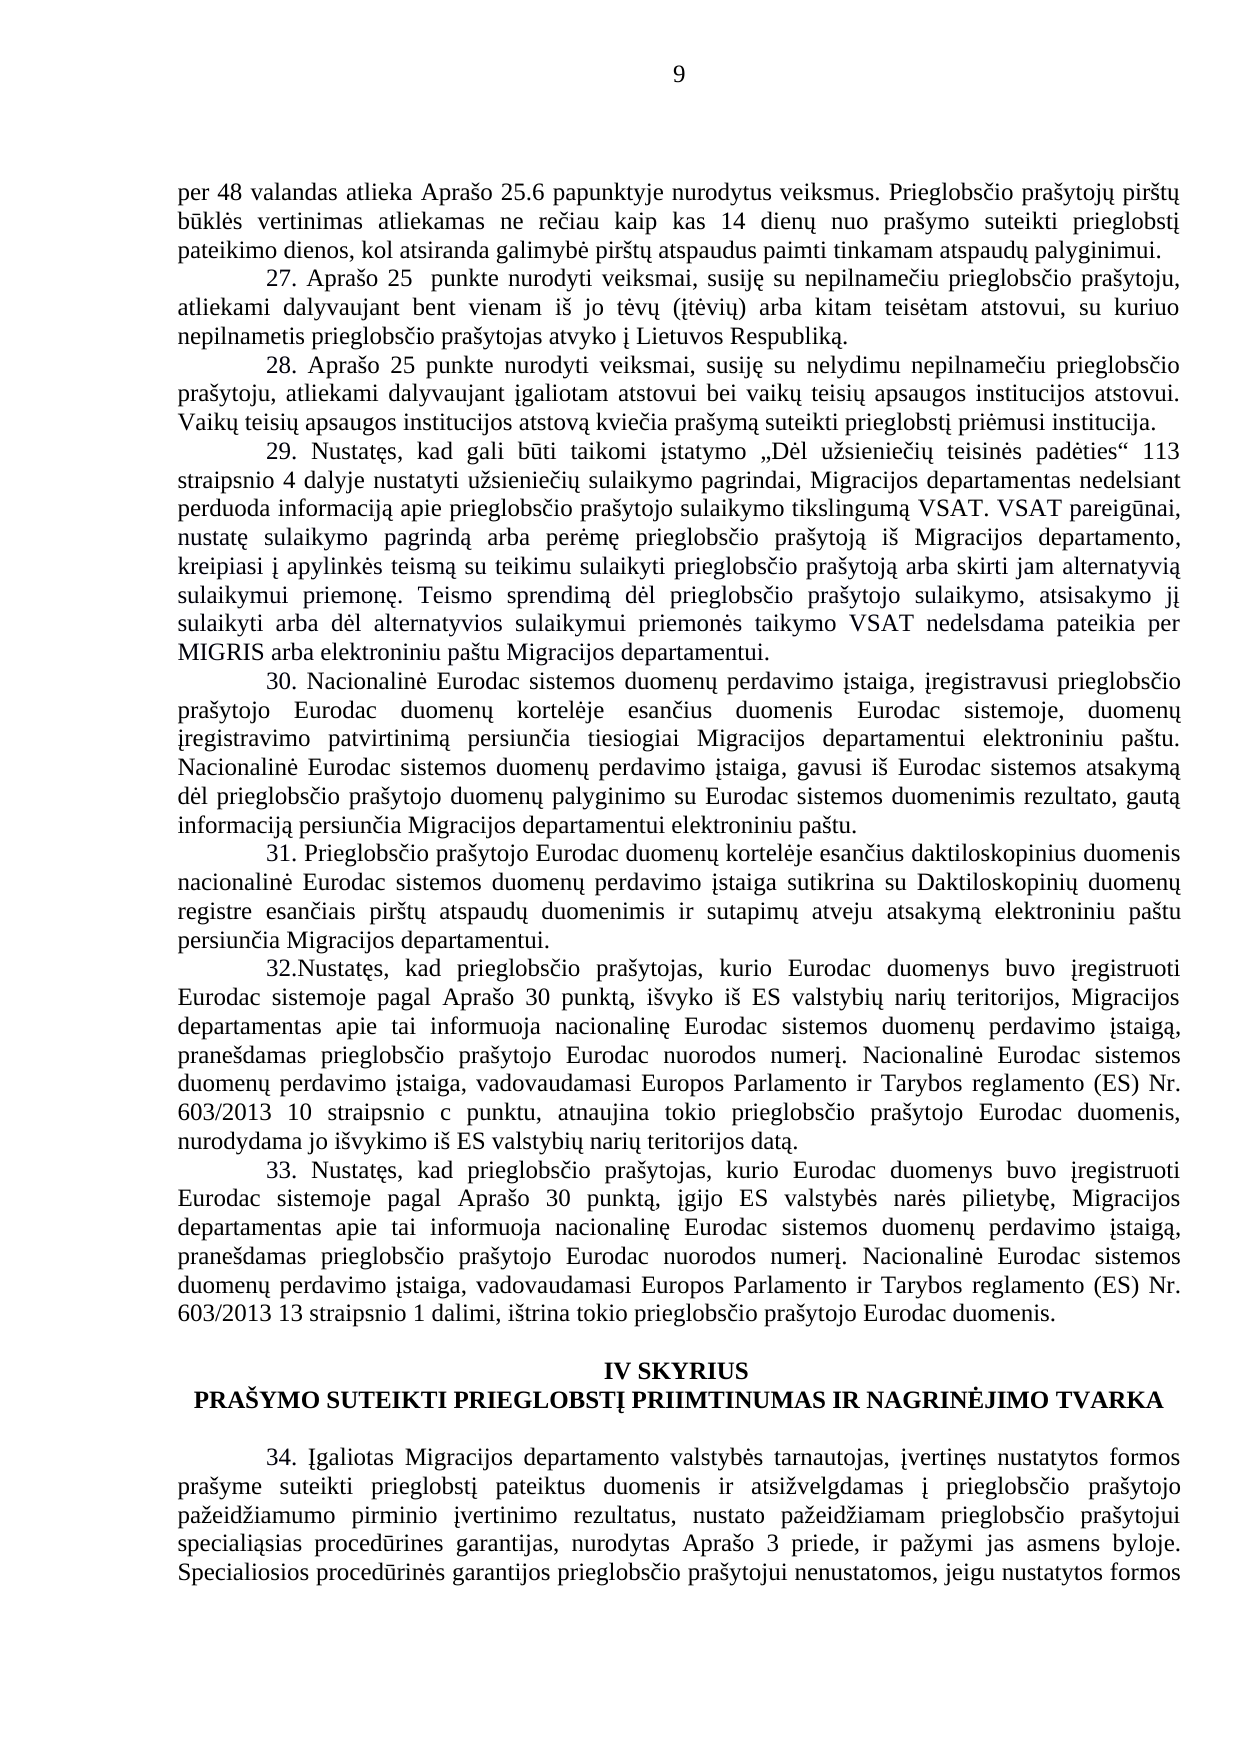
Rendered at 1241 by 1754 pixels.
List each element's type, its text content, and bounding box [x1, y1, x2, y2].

text 30. Nacionalinė Eurodac sistemos duomenų perdavimo įstaiga, įregistravusi prieglobsčio prašytojo Eurodac duomenų kortelėje esančius duomenis Eurodac sistemoje, duomenų įregistravimo patvirtinimą persiunčia tiesiogiai Migracijos departamentui elektroniniu paštu. Nacionalinė Eurodac sistemos duomenų perdavimo įstaiga, gavusi iš Eurodac sistemos atsakymą dėl prieglobsčio prašytojo duomenų palyginimo su Eurodac sistemos duomenimis rezultato, gautą informaciją persiunčia Migracijos departamentui elektroniniu paštu. [177, 666, 1181, 838]
text 29. Nustatęs, kad gali būti taikomi įstatymo „Dėl užsieniečių teisinės padėties“ 113 straipsnio 4 dalyje nustatyti užsieniečių sulaikymo pagrindai, Migracijos departamentas nedelsiant perduoda informaciją apie prieglobsčio prašytojo sulaikymo tikslingumą VSAT. VSAT pareigūnai, nustatę sulaikymo pagrindą arba perėmę prieglobsčio prašytoją iš Migracijos departamento, kreipiasi į apylinkės teismą su teikimu sulaikyti prieglobsčio prašytoją arba skirti jam alternatyvią sulaikymui priemonę. Teismo sprendimą dėl prieglobsčio prašytojo sulaikymo, atsisakymo jį sulaikyti arba dėl alternatyvios sulaikymui priemonės taikymo VSAT nedelsdama pateikia per MIGRIS arba elektroniniu paštu Migracijos departamentui. [177, 436, 1181, 666]
text 31. Prieglobsčio prašytojo Eurodac duomenų kortelėje esančius daktiloskopinius duomenis nacionalinė Eurodac sistemos duomenų perdavimo įstaiga sutikrina su Daktiloskopinių duomenų registre esančiais pirštų atspaudų duomenimis ir sutapimų atveju atsakymą elektroniniu paštu persiunčia Migracijos departamentui. [177, 838, 1181, 953]
text 27. Aprašo 25 punkte nurodyti veiksmai, susiję su nepilnamečiu prieglobsčio prašytoju, atliekami dalyvaujant bent vienam iš jo tėvų (įtėvių) arba kitam teisėtam atstovui, su kuriuo nepilnametis prieglobsčio prašytojas atvyko į Lietuvos Respubliką. [177, 263, 1181, 350]
text IV SKYRIUS [177, 1356, 1181, 1385]
text PRAŠYMO SUTEIKTI PRIEGLOBSTĮ priimtinumas ir nagrinėjimo tvarka [177, 1385, 1181, 1413]
text 28. Aprašo 25 punkte nurodyti veiksmai, susiję su nelydimu nepilnamečiu prieglobsčio prašytoju, atliekami dalyvaujant įgaliotam atstovui bei vaikų teisių apsaugos institucijos atstovui. Vaikų teisių apsaugos institucijos atstovą kviečia prašymą suteikti prieglobstį priėmusi institucija. [177, 350, 1181, 436]
text 34. Įgaliotas Migracijos departamento valstybės tarnautojas, įvertinęs nustatytos formos prašyme suteikti prieglobstį pateiktus duomenis ir atsižvelgdamas į prieglobsčio prašytojo pažeidžiamumo pirminio įvertinimo rezultatus, nustato pažeidžiamam prieglobsčio prašytojui specialiąsias procedūrines garantijas, nurodytas Aprašo 3 priede, ir pažymi jas asmens byloje. Specialiosios procedūrinės garantijos prieglobsčio prašytojui nenustatomos, jeigu nustatytos formos [177, 1442, 1181, 1586]
text 33. Nustatęs, kad prieglobsčio prašytojas, kurio Eurodac duomenys buvo įregistruoti Eurodac sistemoje pagal Aprašo 30 punktą, įgijo ES valstybės narės pilietybę, Migracijos departamentas apie tai informuoja nacionalinę Eurodac sistemos duomenų perdavimo įstaigą, pranešdamas prieglobsčio prašytojo Eurodac nuorodos numerį. Nacionalinė Eurodac sistemos duomenų perdavimo įstaiga, vadovaudamasi Europos Parlamento ir Tarybos reglamento (ES) Nr. 603/2013 13 straipsnio 1 dalimi, ištrina tokio prieglobsčio prašytojo Eurodac duomenis. [177, 1155, 1181, 1327]
text per 48 valandas atlieka Aprašo 25.6 papunktyje nurodytus veiksmus. Prieglobsčio prašytojų pirštų būklės vertinimas atliekamas ne rečiau kaip kas 14 dienų nuo prašymo suteikti prieglobstį pateikimo dienos, kol atsiranda galimybė pirštų atspaudus paimti tinkamam atspaudų palyginimui. [177, 177, 1181, 263]
text 32.Nustatęs, kad prieglobsčio prašytojas, kurio Eurodac duomenys buvo įregistruoti Eurodac sistemoje pagal Aprašo 30 punktą, išvyko iš ES valstybių narių teritorijos, Migracijos departamentas apie tai informuoja nacionalinę Eurodac sistemos duomenų perdavimo įstaigą, pranešdamas prieglobsčio prašytojo Eurodac nuorodos numerį. Nacionalinė Eurodac sistemos duomenų perdavimo įstaiga, vadovaudamasi Europos Parlamento ir Tarybos reglamento (ES) Nr. 603/2013 10 straipsnio c punktu, atnaujina tokio prieglobsčio prašytojo Eurodac duomenis, nurodydama jo išvykimo iš ES valstybių narių teritorijos datą. [177, 953, 1181, 1155]
